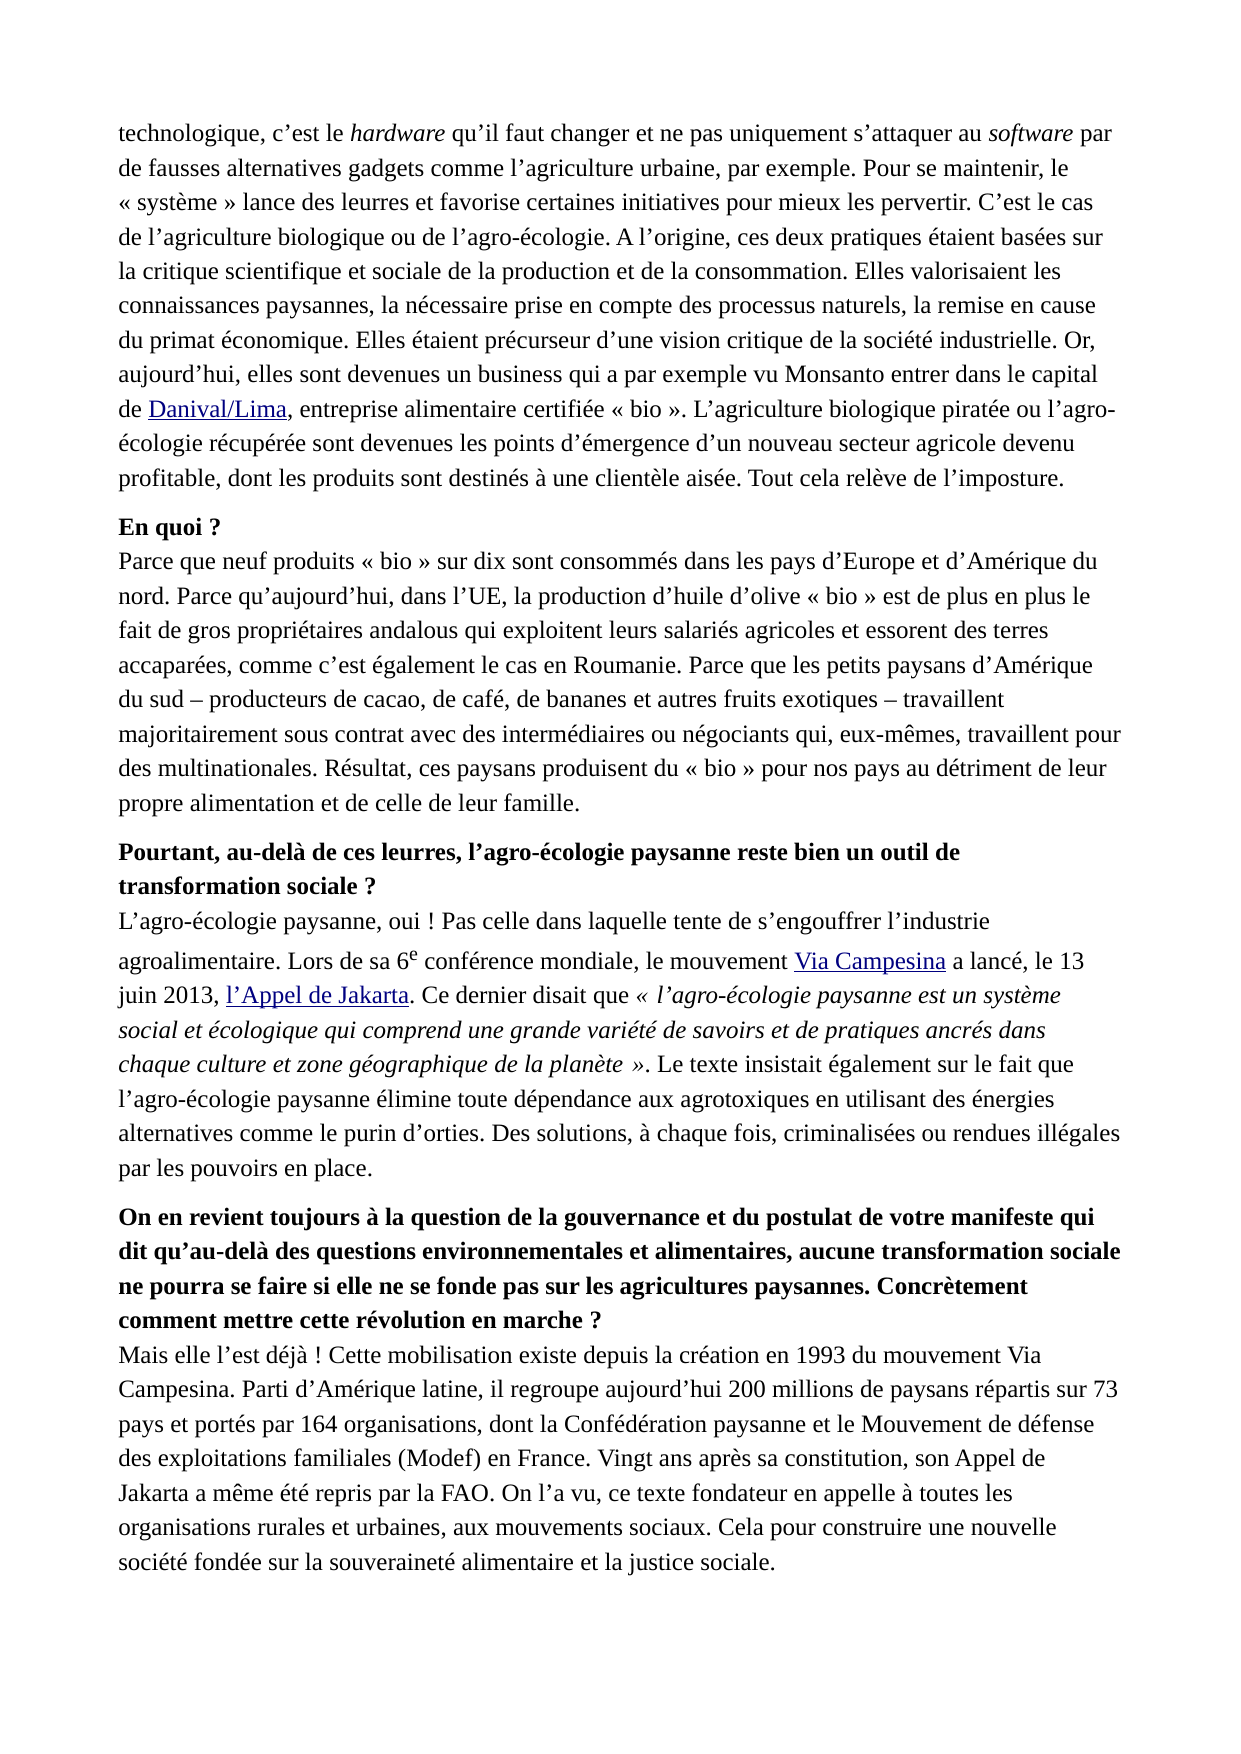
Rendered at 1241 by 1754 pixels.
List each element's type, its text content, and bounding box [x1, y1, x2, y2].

text technologique, c’est le hardware qu’il faut changer et ne pas uniquement s’attaquer au software par de fausses alternatives gadgets comme l’agriculture urbaine, par exemple. Pour se maintenir, le « système » lance des leurres et favorise certaines initiatives pour mieux les pervertir. C’est le cas de l’agriculture biologique ou de l’agro-écologie. A l’origine, ces deux pratiques étaient basées sur la critique scientifique et sociale de la production et de la consommation. Elles valorisaient les connaissances paysannes, la nécessaire prise en compte des processus naturels, la remise en cause du primat économique. Elles étaient précurseur d’une vision critique de la société industrielle. Or, aujourd’hui, elles sont devenues un business qui a par exemple vu Monsanto entrer dans le capital de Danival/Lima, entreprise alimentaire certifiée « bio ». L’agriculture biologique piratée ou l’agro-écologie récupérée sont devenues les points d’émergence d’un nouveau secteur agricole devenu profitable, dont les produits sont destinés à une clientèle aisée. Tout cela relève de l’imposture. [118, 118, 1122, 492]
text On en revient toujours à la question de la gouvernance et du postulat de votre manifeste qui dit qu’au-delà des questions environnementales et alimentaires, aucune transformation sociale ne pourra se faire si elle ne se fonde pas sur les agricultures paysannes. Concrètement comment mettre cette révolution en marche ? Mais elle l’est déjà ! Cette mobilisation existe depuis la création en 1993 du mouvement Via Campesina. Parti d’Amérique latine, il regroupe aujourd’hui 200 millions de paysans répartis sur 73 pays et portés par 164 organisations, dont la Confédération paysanne et le Mouvement de défense des exploitations familiales (Modef) en France. Vingt ans après sa constitution, son Appel de Jakarta a même été repris par la FAO. On l’a vu, ce texte fondateur en appelle à toutes les organisations rurales et urbaines, aux mouvements sociaux. Cela pour construire une nouvelle société fondée sur la souveraineté alimentaire et la justice sociale. [118, 1202, 1122, 1576]
text En quoi ? Parce que neuf produits « bio » sur dix sont consommés dans les pays d’Europe et d’Amérique du nord. Parce qu’aujourd’hui, dans l’UE, la production d’huile d’olive « bio » est de plus en plus le fait de gros propriétaires andalous qui exploitent leurs salariés agricoles et essorent des terres accaparées, comme c’est également le cas en Roumanie. Parce que les petits paysans d’Amérique du sud – producteurs de cacao, de café, de bananes et autres fruits exotiques – travaillent majoritairement sous contrat avec des intermédiaires ou négociants qui, eux-mêmes, travaillent pour des multinationales. Résultat, ces paysans produisent du « bio » pour nos pays au détriment de leur propre alimentation et de celle de leur famille. [118, 512, 1122, 817]
text Pourtant, au-delà de ces leurres, l’agro-écologie paysanne reste bien un outil de transformation sociale ? L’agro-écologie paysanne, oui ! Pas celle dans laquelle tente de s’engouffrer l’industrie agroalimentaire. Lors de sa 6e conférence mondiale, le mouvement Via Campesina a lancé, le 13 juin 2013, l’Appel de Jakarta. Ce dernier disait que « l’agro-écologie paysanne est un système social et écologique qui comprend une grande variété de savoirs et de pratiques ancrés dans chaque culture et zone géographique de la planète ». Le texte insistait également sur le fait que l’agro-écologie paysanne élimine toute dépendance aux agrotoxiques en utilisant des énergies alternatives comme le purin d’orties. Des solutions, à chaque fois, criminalisées ou rendues illégales par les pouvoirs en place. [118, 837, 1122, 1182]
